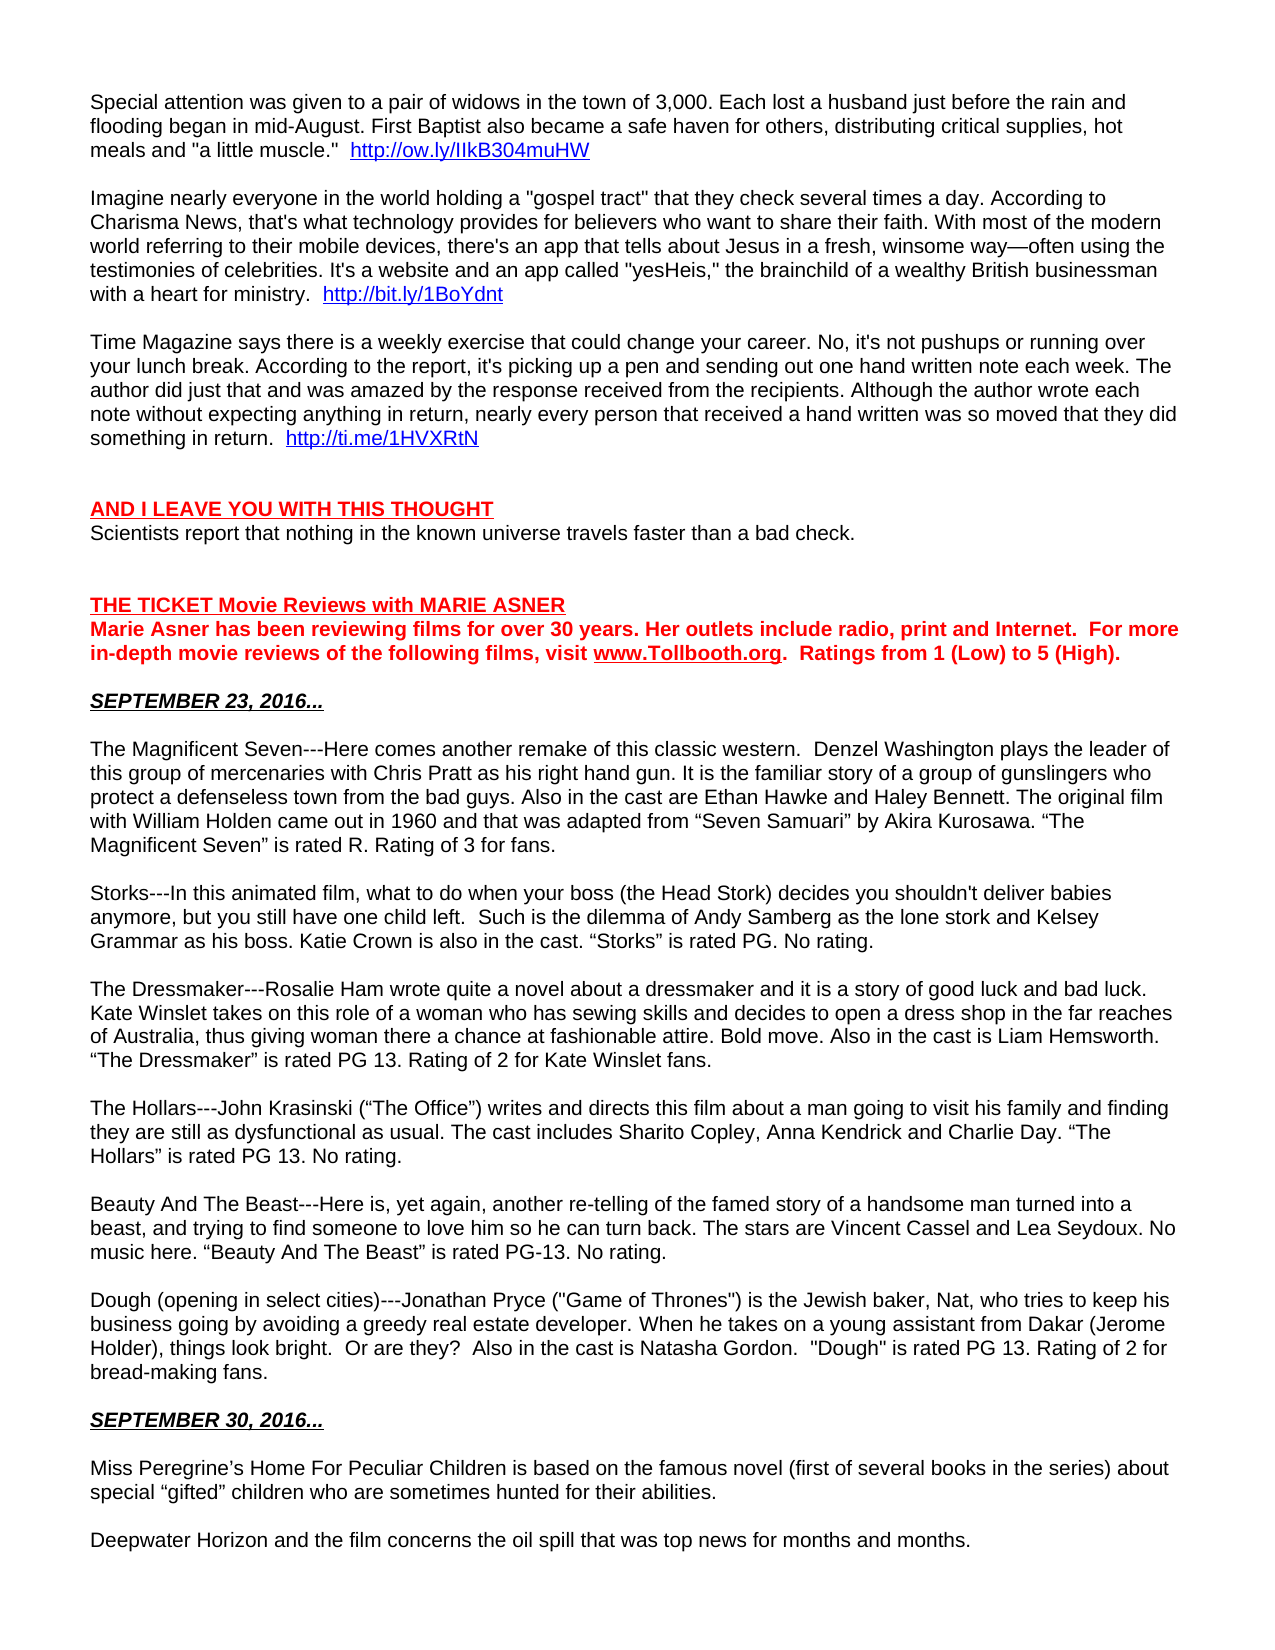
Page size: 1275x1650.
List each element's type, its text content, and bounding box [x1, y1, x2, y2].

text The Magnificent Seven---Here comes another remake of this classic western. Denzel Washington plays the leader of this group of mercenaries with Chris Pratt as his right hand gun. It is the familiar story of a group of gunslingers who protect a defenseless town from the bad guys. Also in the cast are Ethan Hawke and Haley Bennett. The original film with William Holden came out in 1960 and that was adapted from “Seven Samuari” by Akira Kurosawa. “The Magnificent Seven” is rated R. Rating of 3 for fans. [90, 737, 1185, 857]
text Beauty And The Beast---Here is, yet again, another re-telling of the famed story of a handsome man turned into a beast, and trying to find someone to love him so he can turn back. The stars are Vincent Cassel and Lea Seydoux. No music here. “Beauty And The Beast” is rated PG-13. No rating. [90, 1192, 1185, 1264]
text Marie Asner has been reviewing films for over 30 years. Her outlets include radio, print and Internet. For more in-depth movie reviews of the following films, visit www.Tollbooth.org. Ratings from 1 (Low) to 5 (High). [90, 617, 1185, 665]
text Scientists report that nothing in the known universe travels faster than a bad check. [90, 521, 1185, 545]
text Time Magazine says there is a weekly exercise that could change your career. No, it's not pushups or running over your lunch break. According to the report, it's picking up a pen and sending out one hand written note each week. The author did just that and was amazed by the response received from the recipients. Although the author wrote each note without expecting anything in return, nearly every person that received a hand written was so moved that they did something in return. http://ti.me/1HVXRtN [90, 329, 1185, 449]
text Miss Peregrine’s Home For Peculiar Children is based on the famous novel (first of several books in the series) about special “gifted” children who are sometimes hunted for their abilities. [90, 1456, 1185, 1503]
text The Hollars---John Krasinski (“The Office”) writes and directs this film about a man going to visit his family and finding they are still as dysfunctional as usual. The cast includes Sharito Copley, Anna Kendrick and Charlie Day. “The Hollars” is rated PG 13. No rating. [90, 1096, 1185, 1168]
text Storks---In this animated film, what to do when your boss (the Head Stork) decides you shouldn't deliver babies anymore, but you still have one child left. Such is the dilemma of Andy Samberg as the lone stork and Kelsey Grammar as his boss. Katie Crown is also in the cast. “Storks” is rated PG. No rating. [90, 881, 1185, 952]
text Imagine nearly everyone in the world holding a "gospel tract" that they check several times a day. According to Charisma News, that's what technology provides for believers who want to share their faith. With most of the modern world referring to their mobile devices, there's an app that tells about Jesus in a fresh, winsome way—often using the testimonies of celebrities. It's a website and an app called "yesHeis," the brainchild of a wealthy British businessman with a heart for ministry. http://bit.ly/1BoYdnt [90, 186, 1185, 306]
text SEPTEMBER 30, 2016... [90, 1408, 1185, 1432]
text The Dressmaker---Rosalie Ham wrote quite a novel about a dressmaker and it is a story of good luck and bad luck. Kate Winslet takes on this role of a woman who has sewing skills and decides to open a dress shop in the far reaches of Australia, thus giving woman there a chance at fashionable attire. Bold move. Also in the cast is Liam Hemsworth. “The Dressmaker” is rated PG 13. Rating of 2 for Kate Winslet fans. [90, 976, 1185, 1072]
text AND I LEAVE YOU WITH THIS THOUGHT [90, 497, 1185, 521]
text Deepwater Horizon and the film concerns the oil spill that was top news for months and months. [90, 1527, 1185, 1551]
text SEPTEMBER 23, 2016... [90, 689, 1185, 713]
text Special attention was given to a pair of widows in the town of 3,000. Each lost a husband just before the rain and flooding began in mid-August. First Baptist also became a safe haven for others, distributing critical supplies, hot meals and "a little muscle." http://ow.ly/IIkB304muHW [90, 90, 1185, 162]
text Dough (opening in select cities)---Jonathan Pryce ("Game of Thrones") is the Jewish baker, Nat, who tries to keep his business going by avoiding a greedy real estate developer. When he takes on a young assistant from Dakar (Jerome Holder), things look bright. Or are they? Also in the cast is Natasha Gordon. "Dough" is rated PG 13. Rating of 2 for bread-making fans. [90, 1288, 1185, 1384]
text THE TICKET Movie Reviews with MARIE ASNER [90, 593, 1185, 617]
